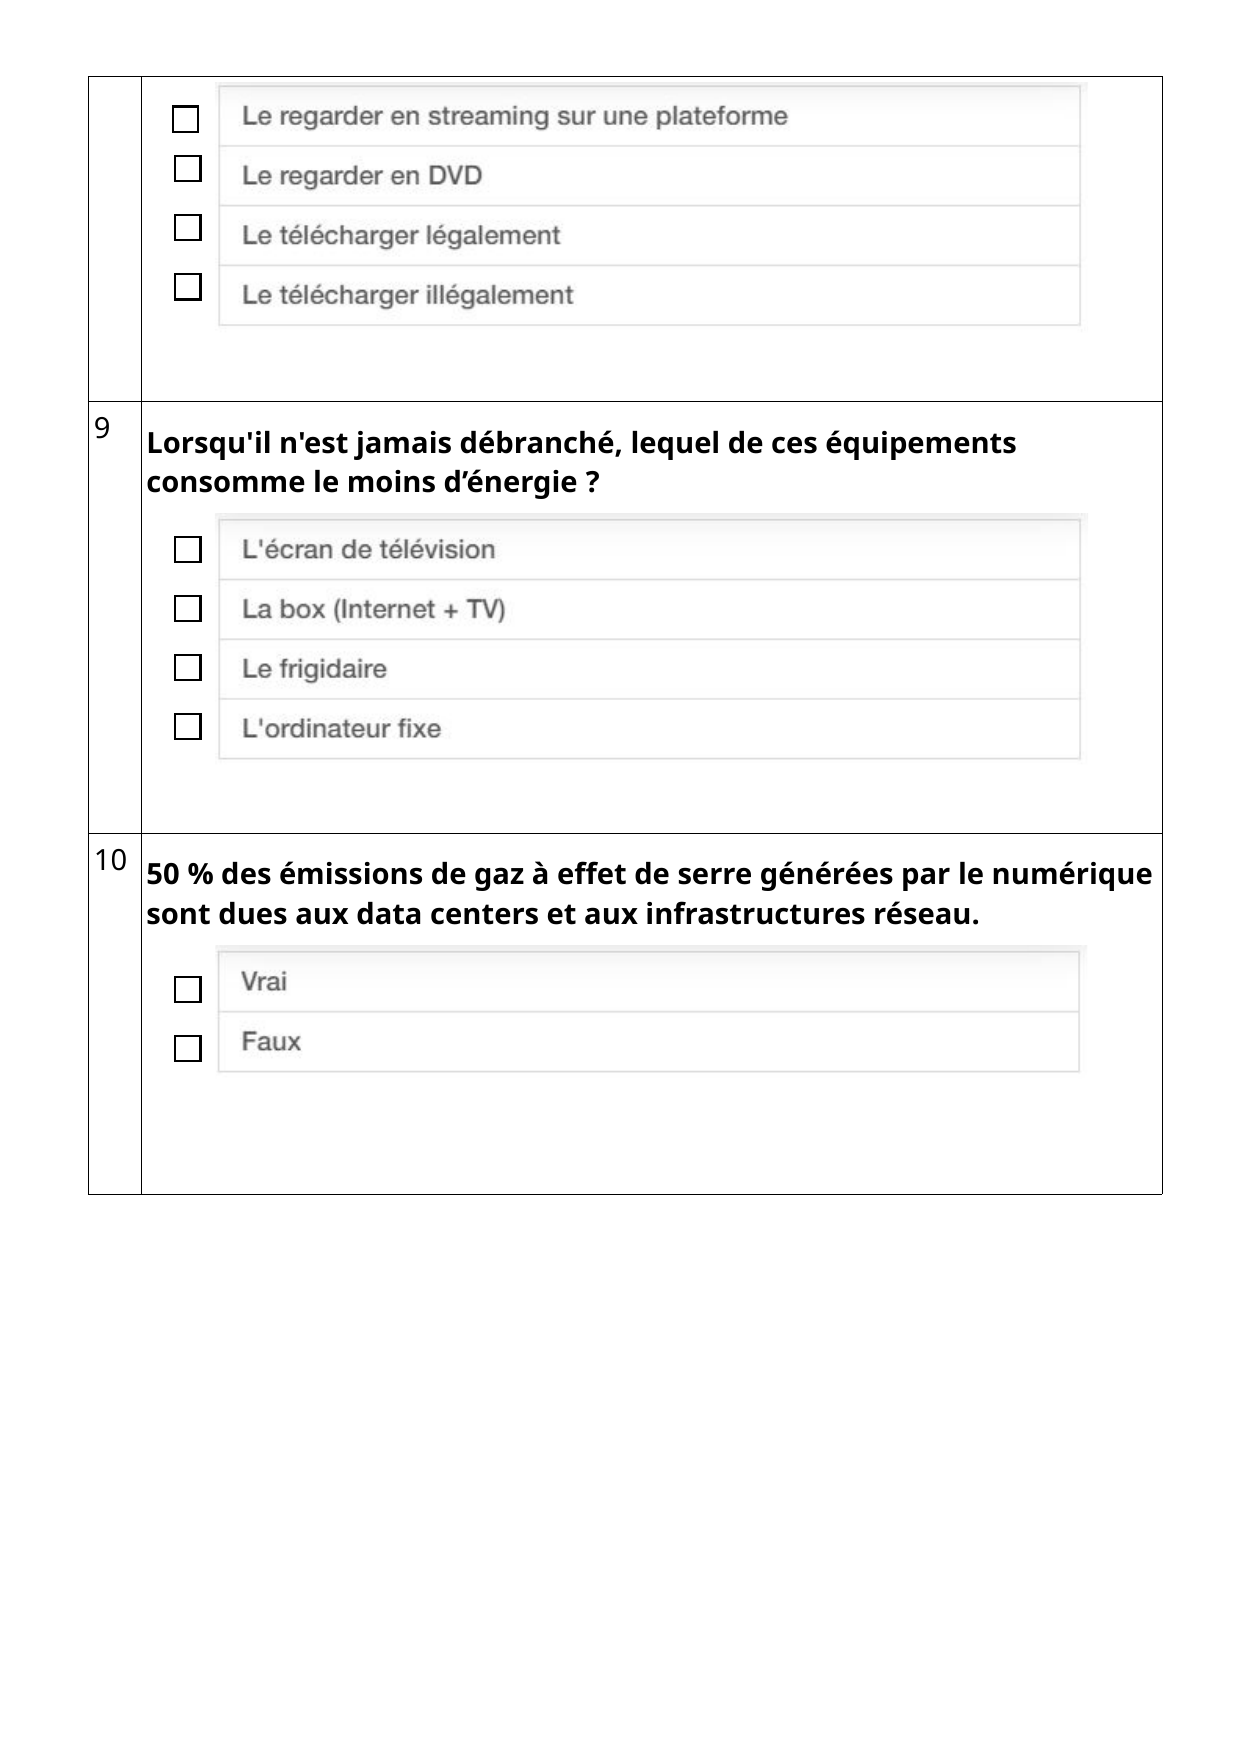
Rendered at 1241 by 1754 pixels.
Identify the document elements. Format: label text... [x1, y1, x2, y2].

picture [214, 513, 1089, 766]
table_cell [142, 77, 1162, 333]
picture [214, 82, 1089, 334]
table_cell [142, 334, 1162, 401]
picture [215, 945, 1088, 1079]
table_cell 9 [89, 402, 141, 833]
table_cell 10 [89, 834, 141, 1194]
table_cell [89, 77, 141, 401]
table_cell Lorsqu'il n'est jamais débranché, lequel de ces équipements consomme le moins d’énergie ? [142, 402, 1162, 833]
table_cell 50 % des émissions de gaz à effet de serre générées par le numérique sont dues aux data centers et aux infrastructures réseau. [142, 834, 1162, 1194]
